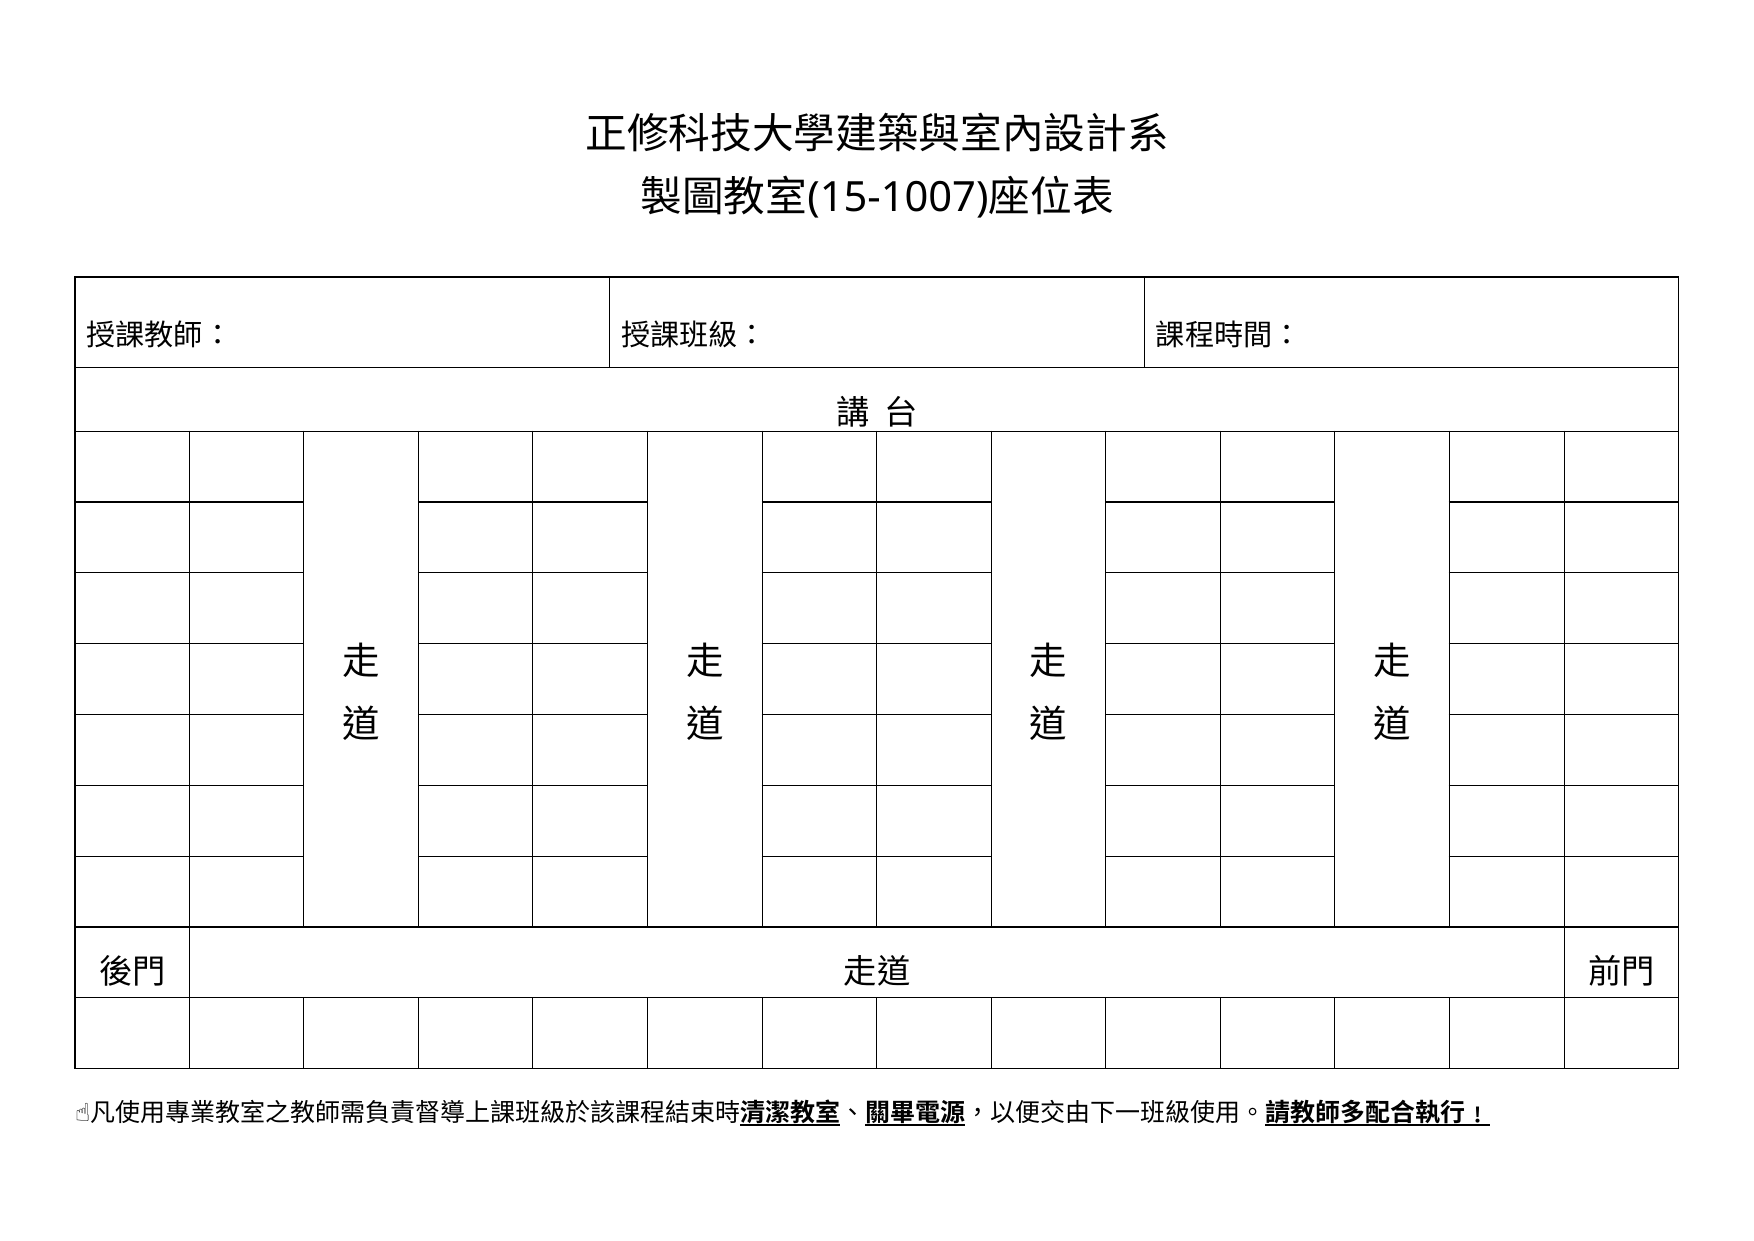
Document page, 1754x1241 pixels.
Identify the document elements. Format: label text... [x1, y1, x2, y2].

table_cell [76, 715, 189, 785]
text 凡使用專業教室之教師需負責督導上課班級於該課程結束時清潔教室、關畢電源，以便交由下一班級使用。請教師多配合執行﹗ [75, 1069, 1679, 1132]
text 製圖教室(15-1007)座位表 [75, 151, 1679, 214]
table_cell [1106, 998, 1220, 1068]
table_cell [1106, 432, 1220, 501]
table_cell [190, 432, 303, 501]
table_cell [533, 573, 647, 643]
text 正修科技大學建築與室內設計系 [75, 89, 1679, 151]
table_cell [1221, 503, 1334, 572]
table_cell [1106, 573, 1220, 643]
table_cell [1221, 857, 1334, 926]
table_cell [190, 857, 303, 926]
table_cell [533, 786, 647, 856]
table_cell [1450, 573, 1564, 643]
table_cell [1221, 573, 1334, 643]
table_cell [1450, 432, 1564, 501]
table_cell [1450, 998, 1564, 1068]
table_cell [1221, 644, 1334, 714]
table_cell [190, 786, 303, 856]
table_cell [76, 644, 189, 714]
table_cell 走 道 [1335, 432, 1449, 926]
table_cell [1221, 432, 1334, 501]
table_cell [533, 644, 647, 714]
table_cell [1450, 786, 1564, 856]
table_cell [1221, 786, 1334, 856]
table_cell [533, 503, 647, 572]
table_cell [1450, 857, 1564, 926]
table_cell [76, 857, 189, 926]
table_cell [648, 998, 762, 1068]
table_cell [304, 998, 418, 1068]
table_cell [76, 573, 189, 643]
table_cell [1565, 644, 1678, 714]
table_cell 走 道 [648, 432, 762, 926]
table_cell [533, 998, 647, 1068]
table_cell [763, 503, 876, 572]
table_cell 後門 [76, 928, 189, 997]
table_cell [1106, 786, 1220, 856]
table_cell [1221, 998, 1334, 1068]
table_cell [1565, 715, 1678, 785]
table_cell [1106, 644, 1220, 714]
table_cell [1565, 857, 1678, 926]
table_cell [190, 503, 303, 572]
table_cell [1565, 503, 1678, 572]
table_cell 走 道 [992, 432, 1105, 926]
table_cell [763, 715, 876, 785]
table_cell [1106, 503, 1220, 572]
table_cell [877, 715, 991, 785]
table_cell [190, 715, 303, 785]
table_cell [76, 998, 189, 1068]
table_header 授課教師： [76, 278, 609, 367]
table_cell [1106, 715, 1220, 785]
table_cell [76, 786, 189, 856]
table_cell [877, 857, 991, 926]
table_cell 講 台 [76, 368, 1678, 431]
table_cell [533, 715, 647, 785]
table_cell [763, 432, 876, 501]
table_cell [1565, 432, 1678, 501]
table_cell [1221, 715, 1334, 785]
table_cell [877, 998, 991, 1068]
table_cell [877, 573, 991, 643]
table_cell [190, 573, 303, 643]
table_cell [877, 786, 991, 856]
table_cell [1565, 786, 1678, 856]
table_header 課程時間： [1145, 278, 1678, 367]
table_cell [419, 432, 532, 501]
table_cell [1106, 857, 1220, 926]
table_cell [419, 786, 532, 856]
table_cell [76, 432, 189, 501]
table_cell [190, 998, 303, 1068]
table_cell [877, 432, 991, 501]
table_cell [763, 998, 876, 1068]
table_cell [1450, 503, 1564, 572]
table_cell [419, 573, 532, 643]
table_cell [419, 644, 532, 714]
table_cell [533, 432, 647, 501]
table_cell [1565, 998, 1678, 1068]
table_cell [1335, 998, 1449, 1068]
table_cell [763, 857, 876, 926]
table_cell 走道 [190, 928, 1564, 997]
table_cell 前門 [1565, 928, 1678, 997]
table_header 授課班級： [610, 278, 1144, 367]
table_cell [419, 503, 532, 572]
table_cell [419, 998, 532, 1068]
table_cell [1450, 644, 1564, 714]
table_cell [763, 573, 876, 643]
table_cell [533, 857, 647, 926]
table_cell [992, 998, 1105, 1068]
table_cell [877, 644, 991, 714]
table_cell 走 道 [304, 432, 418, 926]
table_cell [763, 786, 876, 856]
table_cell [419, 857, 532, 926]
table_cell [763, 644, 876, 714]
table_cell [76, 503, 189, 572]
table_cell [877, 503, 991, 572]
table_cell [1565, 573, 1678, 643]
table_cell [1450, 715, 1564, 785]
table_cell [190, 644, 303, 714]
table_cell [419, 715, 532, 785]
